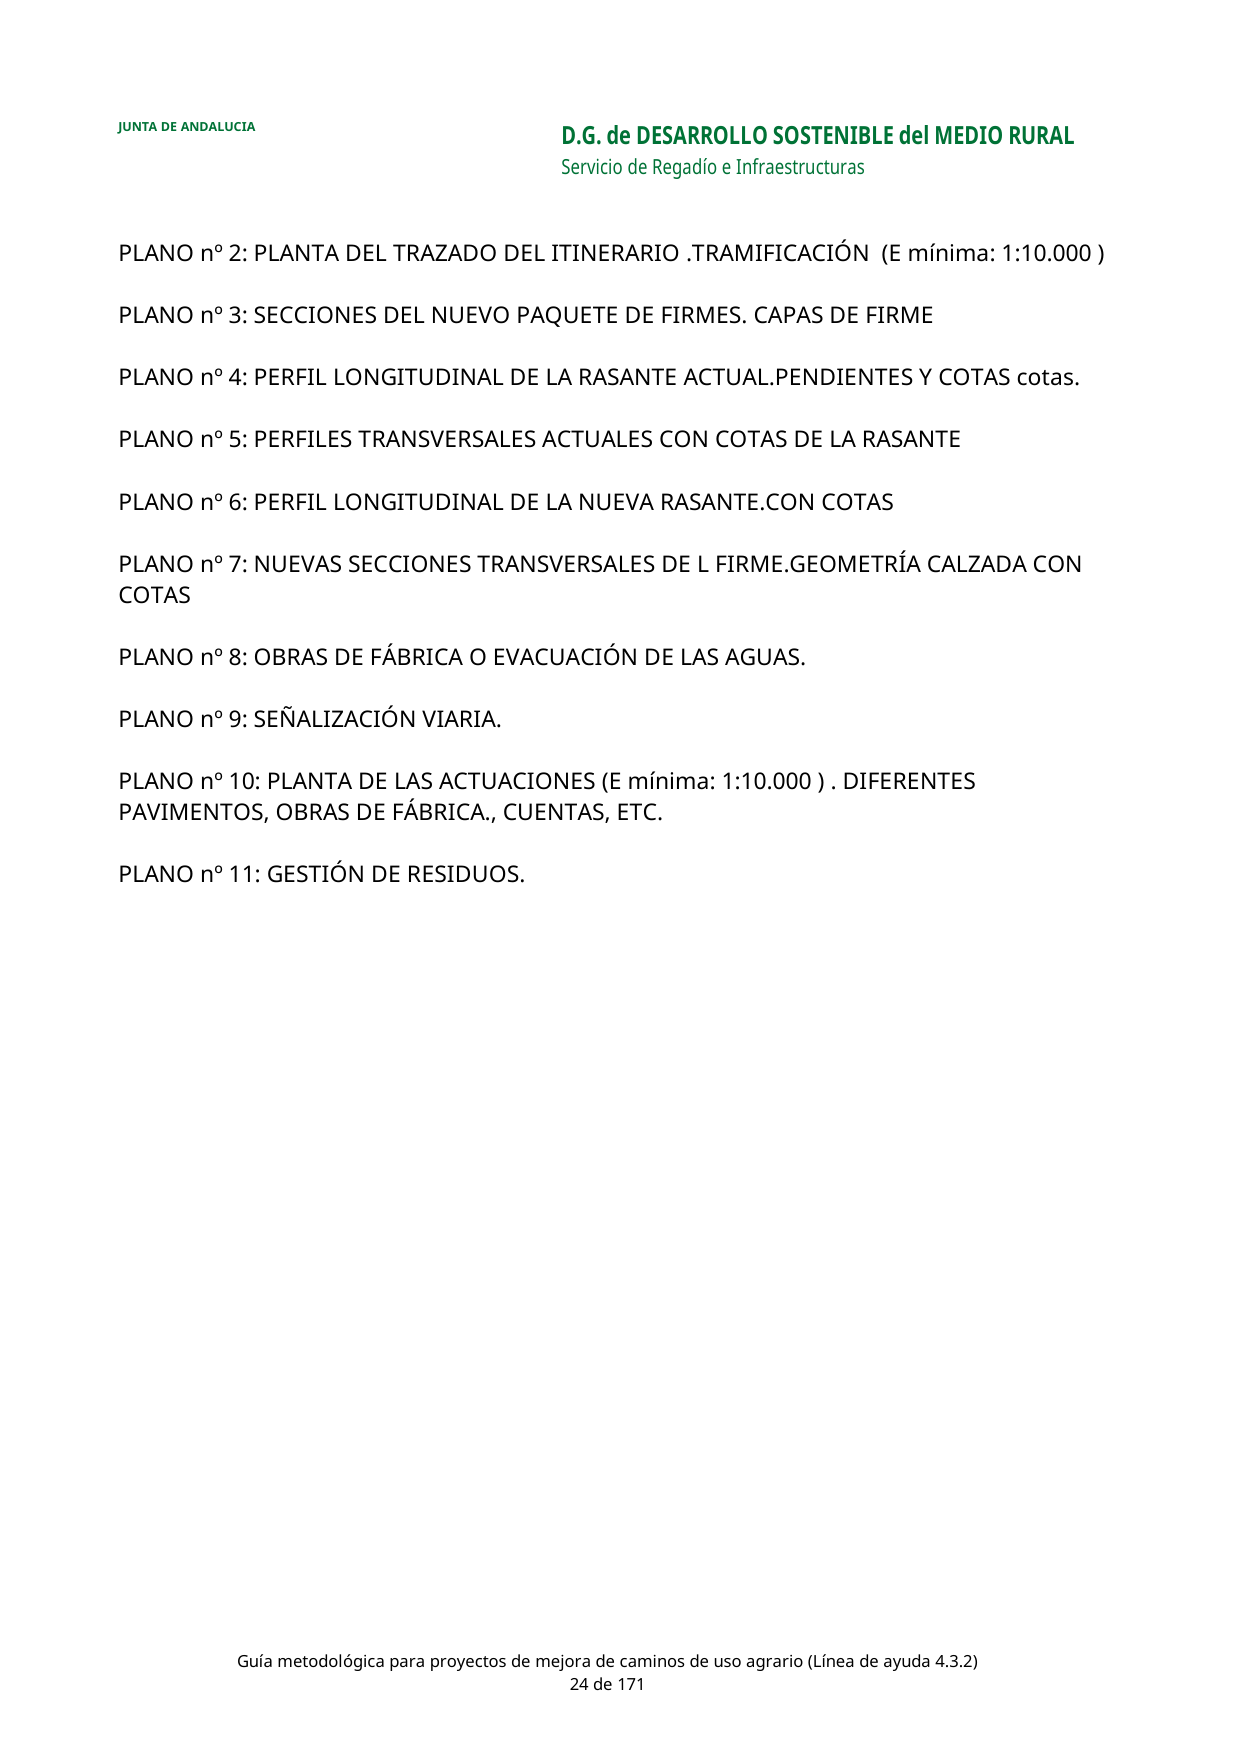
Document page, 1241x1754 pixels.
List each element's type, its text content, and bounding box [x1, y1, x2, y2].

text PLANO nº 11: GESTIÓN DE RESIDUOS. [118, 858, 1122, 889]
text PLANO nº 2: PLANTA DEL TRAZADO DEL ITINERARIO .TRAMIFICACIÓN (E mínima: 1:10.000 ) [118, 237, 1122, 268]
text PLANO nº 9: SEÑALIZACIÓN VIARIA. [118, 703, 1122, 734]
text PLANO nº 8: OBRAS DE FÁBRICA O EVACUACIÓN DE LAS AGUAS. [118, 641, 1122, 672]
text PLANO nº 7: NUEVAS SECCIONES TRANSVERSALES DE L FIRME.GEOMETRÍA CALZADA CON COTAS [118, 548, 1122, 610]
text PLANO nº 5: PERFILES TRANSVERSALES ACTUALES CON COTAS DE LA RASANTE [118, 423, 1122, 454]
text PLANO nº 4: PERFIL LONGITUDINAL DE LA RASANTE ACTUAL.PENDIENTES Y COTAS cotas. [118, 361, 1122, 392]
text PLANO nº 6: PERFIL LONGITUDINAL DE LA NUEVA RASANTE.CON COTAS [118, 486, 1122, 517]
text PLANO nº 3: SECCIONES DEL NUEVO PAQUETE DE FIRMES. CAPAS DE FIRME [118, 299, 1122, 330]
text PLANO nº 10: PLANTA DE LAS ACTUACIONES (E mínima: 1:10.000 ) . DIFERENTES PAVIMENTOS, OBRAS DE FÁBRICA., CUENTAS, ETC. [118, 765, 1122, 827]
